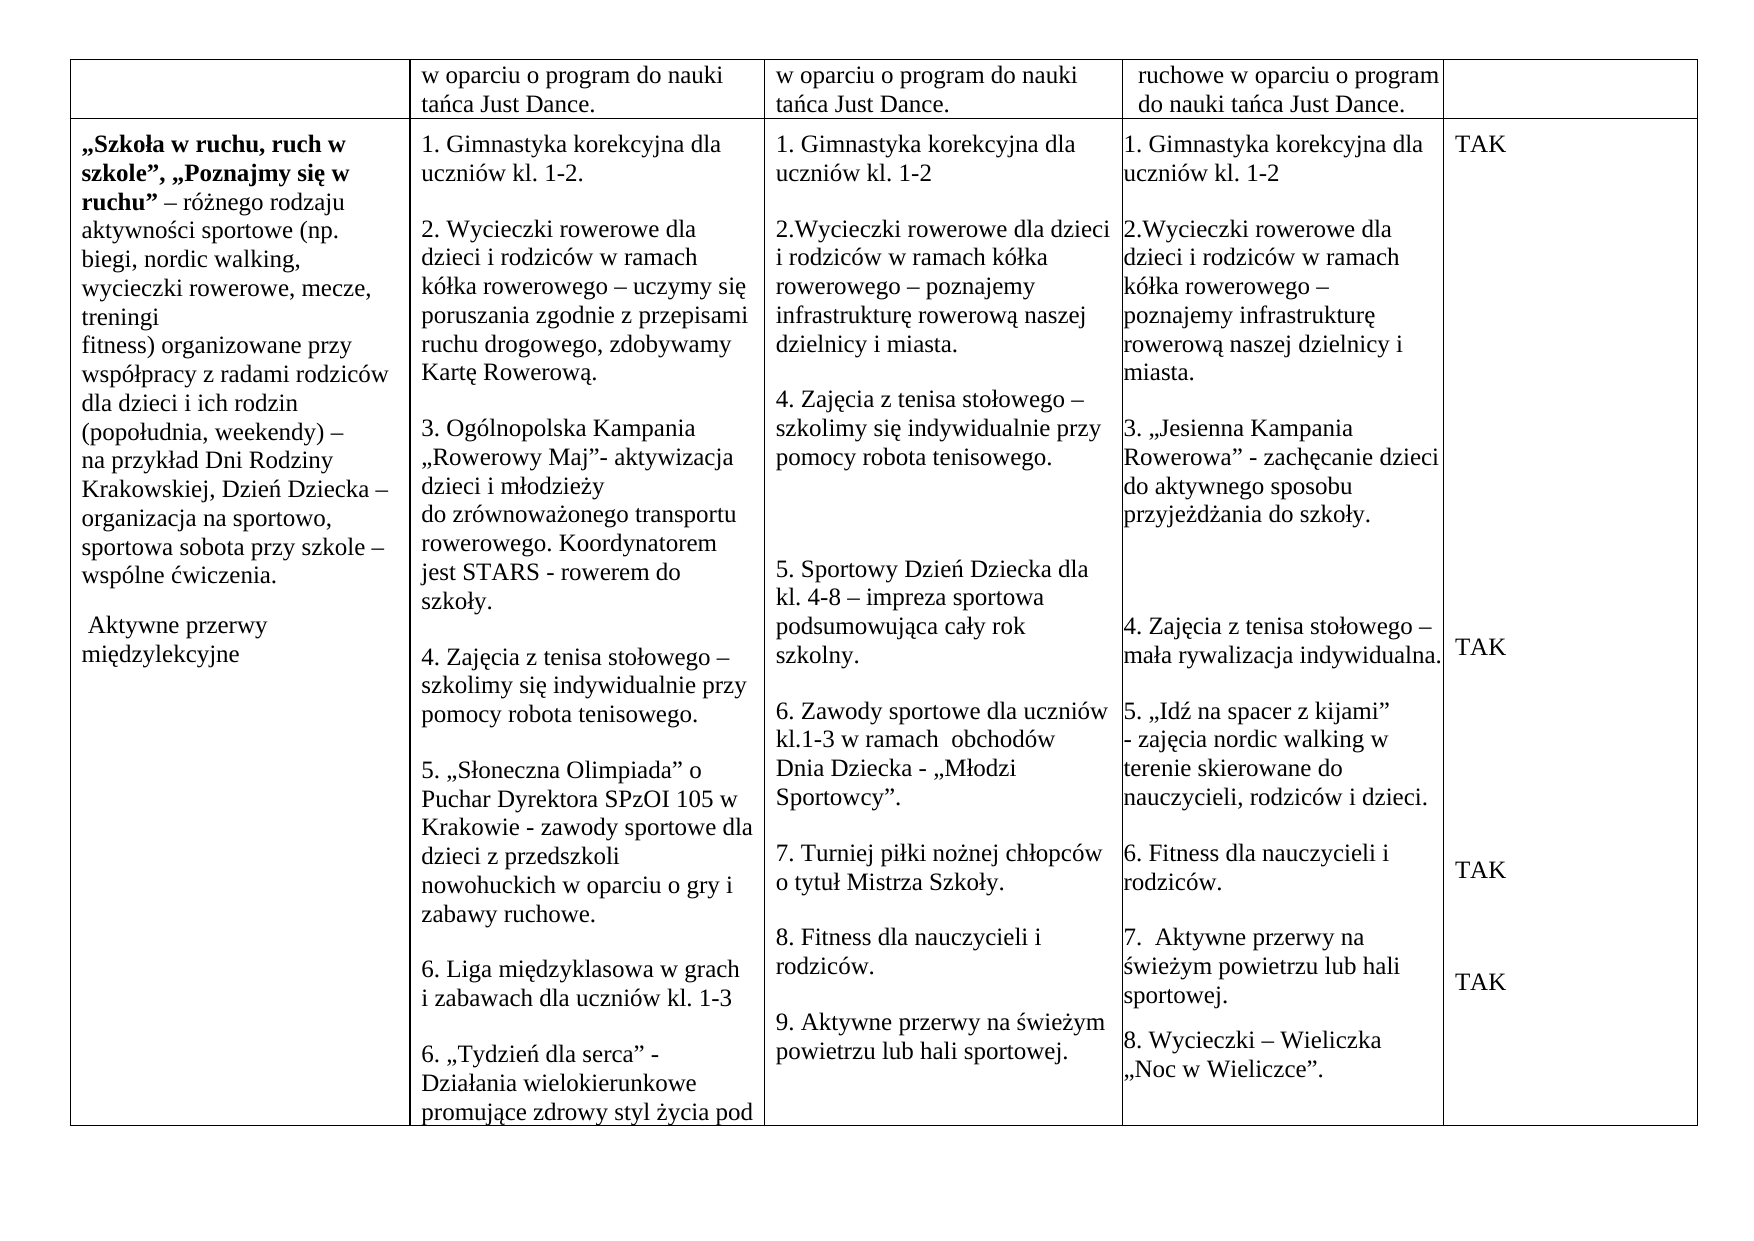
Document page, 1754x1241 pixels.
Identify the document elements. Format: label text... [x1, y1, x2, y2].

table_cell 1. Gimnastyka korekcyjna dla uczniów kl. 1-2 2.Wycieczki rowerowe dla dzieci i rodziców w ramach kółka rowerowego – poznajemy infrastrukturę rowerową naszej dzielnicy i miasta. 3. „Jesienna Kampania Rowerowa” - zachęcanie dzieci do aktywnego sposobu przyjeżdżania do szkoły. 4. Zajęcia z tenisa stołowego – mała rywalizacja indywidualna. 5. „Idź na spacer z kijami” - zajęcia nordic walking w terenie skierowane do nauczycieli, rodziców i dzieci. 6. Fitness dla nauczycieli i rodziców. 7. Aktywne przerwy na świeżym powietrzu lub hali sportowej. 8. Wycieczki – Wieliczka „Noc w Wieliczce”. [1123, 119, 1443, 1125]
table_cell w oparciu o program do nauki tańca Just Dance. [765, 60, 1122, 118]
table_cell TAK TAK TAK TAK [1444, 119, 1697, 1125]
table_cell [1444, 60, 1697, 118]
table_cell w oparciu o program do nauki tańca Just Dance. [411, 60, 764, 118]
table_cell [71, 60, 409, 118]
table_cell ruchowe w oparciu o program do nauki tańca Just Dance. [1123, 60, 1443, 118]
table_cell „Szkoła w ruchu, ruch w szkole”, „Poznajmy się w ruchu” – różnego rodzaju aktywności sportowe (np. biegi, nordic walking, wycieczki rowerowe, mecze, treningi fitness) organizowane przy współpracy z radami rodziców dla dzieci i ich rodzin (popołudnia, weekendy) – na przykład Dni Rodziny Krakowskiej, Dzień Dziecka – organizacja na sportowo, sportowa sobota przy szkole – wspólne ćwiczenia. Aktywne przerwy międzylekcyjne [71, 119, 409, 1125]
table_cell 1. Gimnastyka korekcyjna dla uczniów kl. 1-2. 2. Wycieczki rowerowe dla dzieci i rodziców w ramach kółka rowerowego – uczymy się poruszania zgodnie z przepisami ruchu drogowego, zdobywamy Kartę Rowerową. 3. Ogólnopolska Kampania „Rowerowy Maj”- aktywizacja dzieci i młodzieży do zrównoważonego transportu rowerowego. Koordynatorem jest STARS - rowerem do szkoły. 4. Zajęcia z tenisa stołowego – szkolimy się indywidualnie przy pomocy robota tenisowego. 5. „Słoneczna Olimpiada” o Puchar Dyrektora SPzOI 105 w Krakowie - zawody sportowe dla dzieci z przedszkoli nowohuckich w oparciu o gry i zabawy ruchowe. 6. Liga międzyklasowa w grach i zabawach dla uczniów kl. 1-3 6. „Tydzień dla serca” - Działania wielokierunkowe promujące zdrowy styl życia pod [411, 119, 764, 1125]
table_cell 1. Gimnastyka korekcyjna dla uczniów kl. 1-2 2.Wycieczki rowerowe dla dzieci i rodziców w ramach kółka rowerowego – poznajemy infrastrukturę rowerową naszej dzielnicy i miasta. 4. Zajęcia z tenisa stołowego – szkolimy się indywidualnie przy pomocy robota tenisowego. 5. Sportowy Dzień Dziecka dla kl. 4-8 – impreza sportowa podsumowująca cały rok szkolny. 6. Zawody sportowe dla uczniów kl.1-3 w ramach obchodów Dnia Dziecka - „Młodzi Sportowcy”. 7. Turniej piłki nożnej chłopców o tytuł Mistrza Szkoły. 8. Fitness dla nauczycieli i rodziców. 9. Aktywne przerwy na świeżym powietrzu lub hali sportowej. [765, 119, 1122, 1125]
